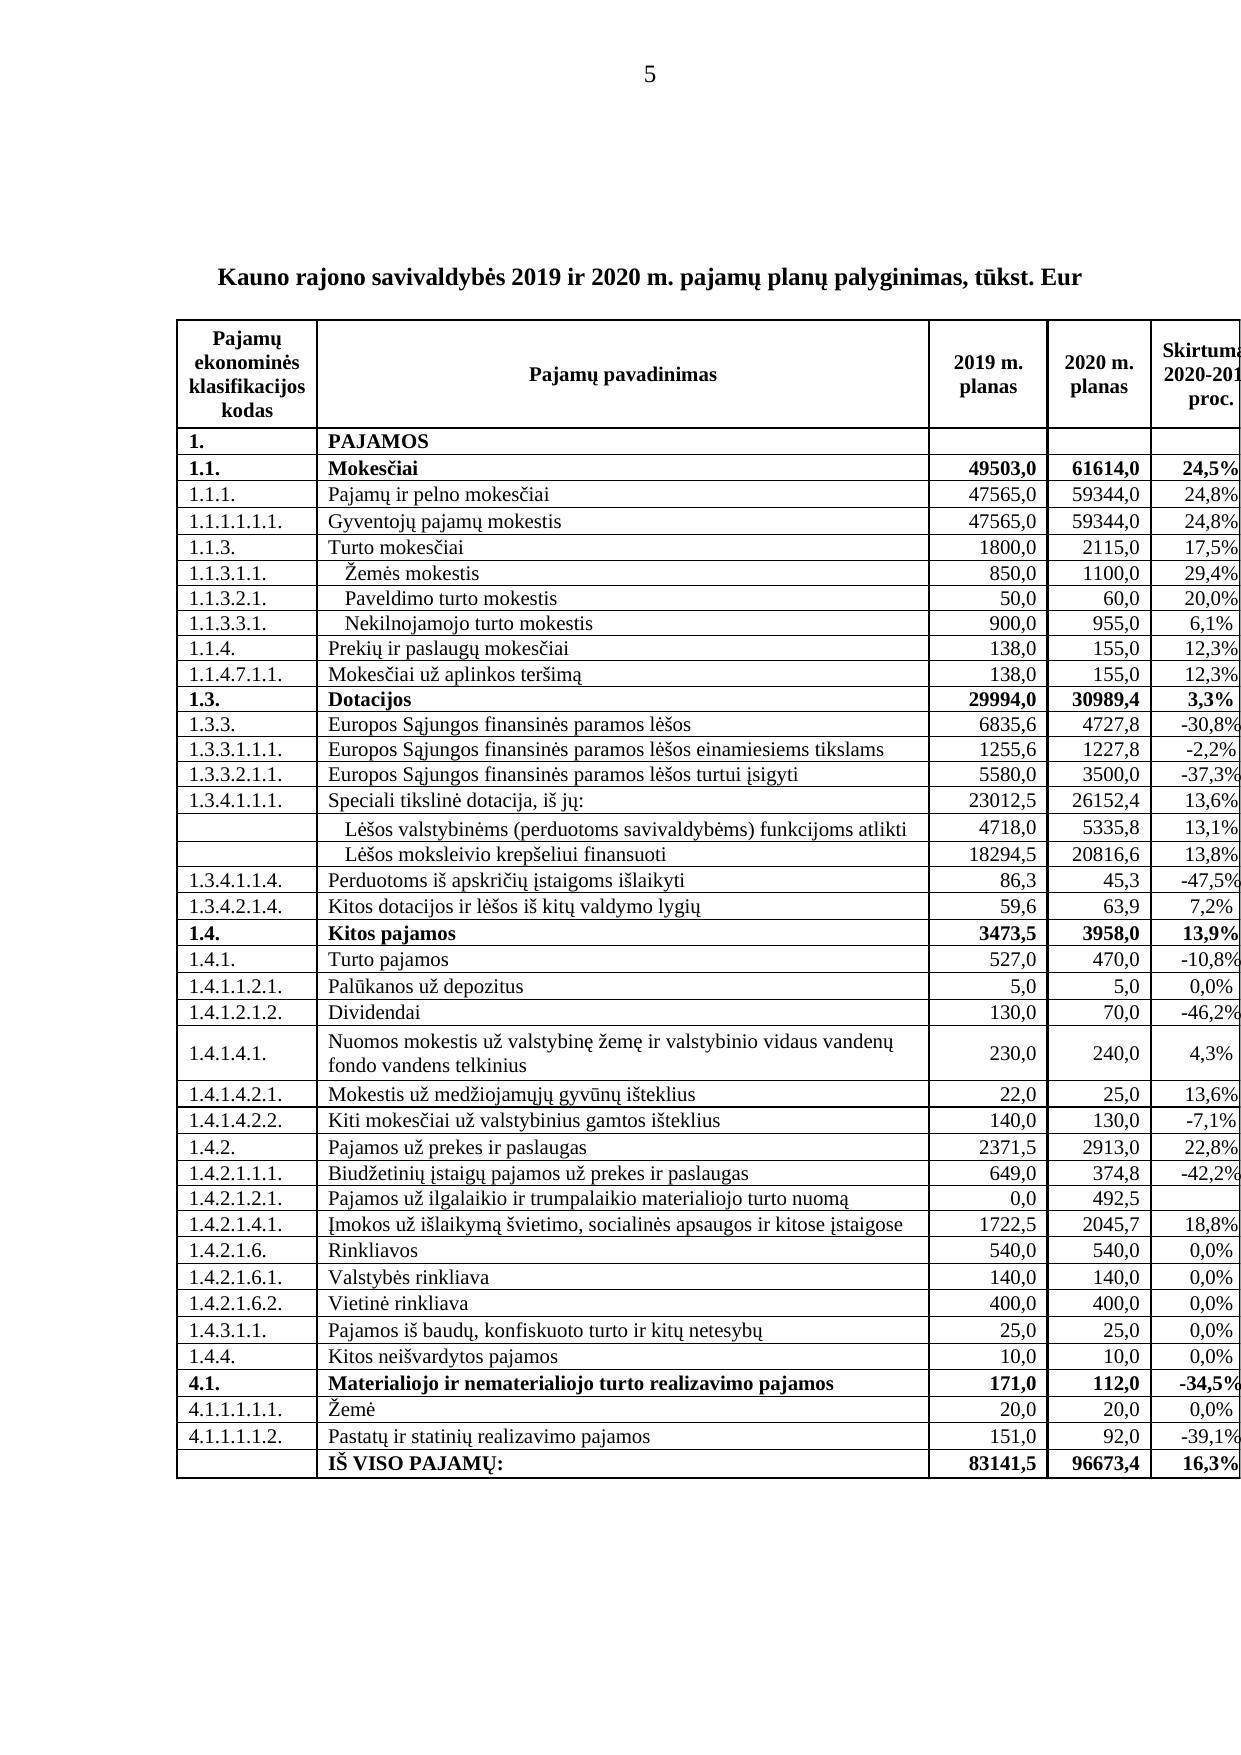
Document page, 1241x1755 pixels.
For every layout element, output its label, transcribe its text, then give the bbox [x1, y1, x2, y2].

table_cell 30989,4 [1049, 687, 1150, 711]
table_cell [178, 814, 316, 841]
table_cell 1.4.4. [178, 1344, 316, 1369]
table_cell 138,0 [930, 636, 1046, 660]
table_header Pajamų ekonominės klasifikacijos kodas [178, 321, 316, 427]
table_cell 23012,5 [930, 787, 1046, 812]
table_cell 1.4. [178, 920, 316, 945]
table_cell 850,0 [930, 561, 1046, 585]
table_cell PAJAMOS [318, 429, 928, 454]
table_cell 0,0% [1152, 1317, 1239, 1342]
table_cell Europos Sąjungos finansinės paramos lėšos turtui įsigyti [318, 762, 928, 786]
table_cell 13,6% [1152, 787, 1239, 812]
table_cell Žemė [318, 1397, 928, 1422]
table_cell 1.3. [178, 687, 316, 711]
table_cell Pajamos už prekes ir paslaugas [318, 1134, 928, 1159]
table_cell 3473,5 [930, 920, 1046, 945]
table_cell 1.1. [178, 455, 316, 480]
table_cell [178, 1450, 316, 1477]
table_cell 1.4.1.2.1.2. [178, 1000, 316, 1025]
table_cell 4.1.1.1.1.1. [178, 1397, 316, 1422]
table_cell Mokesčiai [318, 455, 928, 480]
table_cell 1800,0 [930, 535, 1046, 560]
table_cell 112,0 [1049, 1370, 1150, 1396]
table_cell 3500,0 [1049, 762, 1150, 786]
table_cell Materialiojo ir nematerialiojo turto realizavimo pajamos [318, 1370, 928, 1396]
table_cell 492,5 [1049, 1186, 1150, 1210]
table_cell Palūkanos už depozitus [318, 973, 928, 998]
table_cell 1.4.1. [178, 946, 316, 972]
table_cell Dividendai [318, 1000, 928, 1025]
table_cell 1.3.3.2.1.1. [178, 762, 316, 786]
table_cell 130,0 [1049, 1108, 1150, 1133]
table_cell 140,0 [1049, 1264, 1150, 1289]
table_cell 1.3.3. [178, 712, 316, 736]
table_cell 0,0% [1152, 1290, 1239, 1316]
text Kauno rajono savivaldybės 2019 ir 2020 m. pajamų planų palyginimas, tūkst. Eur [177, 262, 1122, 291]
table_cell 240,0 [1049, 1026, 1150, 1080]
table_header Skirtumas, 2020-2019, proc. [1152, 321, 1239, 427]
table_header Pajamų pavadinimas [318, 321, 928, 427]
table_cell Nekilnojamojo turto mokestis [318, 611, 928, 635]
table_cell 29,4% [1152, 561, 1239, 585]
table_cell 5580,0 [930, 762, 1046, 786]
table_cell 1.4.2.1.6.1. [178, 1264, 316, 1289]
table_cell 7,2% [1152, 893, 1239, 919]
table_cell 1.4.2.1.6. [178, 1237, 316, 1263]
table_cell 22,0 [930, 1081, 1046, 1106]
table_cell 20,0% [1152, 586, 1239, 610]
table_cell 5,0 [930, 973, 1046, 998]
table_cell 86,3 [930, 867, 1046, 892]
table_cell 1.1.4.7.1.1. [178, 661, 316, 686]
table_cell 1.4.2.1.4.1. [178, 1211, 316, 1236]
table_cell 527,0 [930, 946, 1046, 972]
table_cell 25,0 [1049, 1317, 1150, 1342]
table_cell Turto pajamos [318, 946, 928, 972]
table_cell 24,8% [1152, 481, 1239, 507]
table_cell 3958,0 [1049, 920, 1150, 945]
table_cell Gyventojų pajamų mokestis [318, 508, 928, 533]
table_cell 1.1.1.1.1.1. [178, 508, 316, 533]
table_cell 20,0 [930, 1397, 1046, 1422]
table_cell -42,2% [1152, 1161, 1239, 1184]
table_cell IŠ VISO PAJAMŲ: [318, 1450, 928, 1477]
table_cell 138,0 [930, 661, 1046, 686]
table_cell 155,0 [1049, 661, 1150, 686]
table_cell [930, 429, 1046, 454]
table_cell 47565,0 [930, 508, 1046, 533]
table_cell 4727,8 [1049, 712, 1150, 736]
table_cell Kitos pajamos [318, 920, 928, 945]
table_cell Europos Sąjungos finansinės paramos lėšos [318, 712, 928, 736]
table_cell 1.4.2. [178, 1134, 316, 1159]
table_cell 49503,0 [930, 455, 1046, 480]
table_cell 1.4.2.1.1.1. [178, 1161, 316, 1184]
table_cell 92,0 [1049, 1423, 1150, 1449]
table_cell 1.4.2.1.6.2. [178, 1290, 316, 1316]
table_cell Žemės mokestis [318, 561, 928, 585]
table_cell 50,0 [930, 586, 1046, 610]
table_cell -39,1% [1152, 1423, 1239, 1449]
table_cell Paveldimo turto mokestis [318, 586, 928, 610]
table_cell Lėšos valstybinėms (perduotoms savivaldybėms) funkcijoms atlikti [318, 814, 928, 841]
table_cell Kitos neišvardytos pajamos [318, 1344, 928, 1369]
table_cell 155,0 [1049, 636, 1150, 660]
table_cell Rinkliavos [318, 1237, 928, 1263]
table_cell 0,0% [1152, 1237, 1239, 1263]
table_cell 6,1% [1152, 611, 1239, 635]
table_cell Biudžetinių įstaigų pajamos už prekes ir paslaugas [318, 1161, 928, 1184]
table_cell 140,0 [930, 1264, 1046, 1289]
table_cell 4.1. [178, 1370, 316, 1396]
table_cell 1. [178, 429, 316, 454]
table_cell 61614,0 [1049, 455, 1150, 480]
table_cell [1152, 429, 1239, 454]
table_cell 955,0 [1049, 611, 1150, 635]
table_cell -10,8% [1152, 946, 1239, 972]
table_cell 26152,4 [1049, 787, 1150, 812]
table_cell Įmokos už išlaikymą švietimo, socialinės apsaugos ir kitose įstaigose [318, 1211, 928, 1236]
table_cell 25,0 [1049, 1081, 1150, 1106]
table_cell 540,0 [1049, 1237, 1150, 1263]
table_cell 1.1.1. [178, 481, 316, 507]
table_cell 0,0% [1152, 973, 1239, 998]
table_cell 13,9% [1152, 920, 1239, 945]
table_cell 10,0 [1049, 1344, 1150, 1369]
table_cell 13,8% [1152, 842, 1239, 866]
table_cell 540,0 [930, 1237, 1046, 1263]
table_cell 25,0 [930, 1317, 1046, 1342]
table_cell 12,3% [1152, 636, 1239, 660]
table_cell 0,0% [1152, 1397, 1239, 1422]
table_cell 151,0 [930, 1423, 1046, 1449]
table_cell 20816,6 [1049, 842, 1150, 866]
table_cell 1.4.1.4.1. [178, 1026, 316, 1080]
table_cell -34,5% [1152, 1370, 1239, 1396]
table_cell 17,5% [1152, 535, 1239, 560]
table_cell 0,0% [1152, 1264, 1239, 1289]
table_cell 12,3% [1152, 661, 1239, 686]
table_cell 230,0 [930, 1026, 1046, 1080]
table_cell 1.4.1.4.2.1. [178, 1081, 316, 1106]
table_cell 140,0 [930, 1108, 1046, 1133]
table_cell 1.4.1.1.2.1. [178, 973, 316, 998]
table_cell 18294,5 [930, 842, 1046, 866]
table_cell Nuomos mokestis už valstybinę žemę ir valstybinio vidaus vandenų fondo vandens telkinius [318, 1026, 928, 1080]
table_cell 400,0 [1049, 1290, 1150, 1316]
table_cell 0,0% [1152, 1344, 1239, 1369]
table_cell 13,1% [1152, 814, 1239, 841]
table_cell 0,0 [930, 1186, 1046, 1210]
table_cell Perduotoms iš apskričių įstaigoms išlaikyti [318, 867, 928, 892]
table_cell -47,5% [1152, 867, 1239, 892]
table_cell 18,8% [1152, 1211, 1239, 1236]
table_cell 900,0 [930, 611, 1046, 635]
table_cell Turto mokesčiai [318, 535, 928, 560]
table_cell 1255,6 [930, 737, 1046, 761]
table_cell 2045,7 [1049, 1211, 1150, 1236]
table_cell 6835,6 [930, 712, 1046, 736]
table_cell 171,0 [930, 1370, 1046, 1396]
table_cell Kiti mokesčiai už valstybinius gamtos išteklius [318, 1108, 928, 1133]
table_cell Pastatų ir statinių realizavimo pajamos [318, 1423, 928, 1449]
table_cell 24,5% [1152, 455, 1239, 480]
table_cell Pajamų ir pelno mokesčiai [318, 481, 928, 507]
table_cell Europos Sąjungos finansinės paramos lėšos einamiesiems tikslams [318, 737, 928, 761]
table_cell 2371,5 [930, 1134, 1046, 1159]
table_cell Mokestis už medžiojamųjų gyvūnų išteklius [318, 1081, 928, 1106]
table_cell 1.1.3.3.1. [178, 611, 316, 635]
table_cell 5,0 [1049, 973, 1150, 998]
table_cell Speciali tikslinė dotacija, iš jų: [318, 787, 928, 812]
table_cell 1100,0 [1049, 561, 1150, 585]
table_cell 1.3.4.2.1.4. [178, 893, 316, 919]
table_cell 1.1.3.1.1. [178, 561, 316, 585]
table_cell 59344,0 [1049, 508, 1150, 533]
table_cell 1.4.3.1.1. [178, 1317, 316, 1342]
table_cell 400,0 [930, 1290, 1046, 1316]
table_cell 374,8 [1049, 1161, 1150, 1184]
table_cell 470,0 [1049, 946, 1150, 972]
table_cell 20,0 [1049, 1397, 1150, 1422]
table_cell -7,1% [1152, 1108, 1239, 1133]
table_cell 4718,0 [930, 814, 1046, 841]
table_cell 96673,4 [1049, 1450, 1150, 1477]
table_cell 63,9 [1049, 893, 1150, 919]
table_cell -37,3% [1152, 762, 1239, 786]
table_cell 130,0 [930, 1000, 1046, 1025]
table_cell 60,0 [1049, 586, 1150, 610]
table_cell -30,8% [1152, 712, 1239, 736]
table_cell 10,0 [930, 1344, 1046, 1369]
table_cell 45,3 [1049, 867, 1150, 892]
table_cell 59344,0 [1049, 481, 1150, 507]
table_cell 1.3.4.1.1.1. [178, 787, 316, 812]
table_cell 1.4.2.1.2.1. [178, 1186, 316, 1210]
table_cell 16,3% [1152, 1450, 1239, 1477]
table_cell 4,3% [1152, 1026, 1239, 1080]
table_cell Pajamos iš baudų, konfiskuoto turto ir kitų netesybų [318, 1317, 928, 1342]
table_cell Dotacijos [318, 687, 928, 711]
table_cell 1.3.4.1.1.4. [178, 867, 316, 892]
table_cell -2,2% [1152, 737, 1239, 761]
table_cell 13,6% [1152, 1081, 1239, 1106]
table_cell 29994,0 [930, 687, 1046, 711]
table_cell Lėšos moksleivio krepšeliui finansuoti [318, 842, 928, 866]
table_cell 83141,5 [930, 1450, 1046, 1477]
table_cell 2115,0 [1049, 535, 1150, 560]
table_cell Kitos dotacijos ir lėšos iš kitų valdymo lygių [318, 893, 928, 919]
table_cell 1.1.4. [178, 636, 316, 660]
table_cell 47565,0 [930, 481, 1046, 507]
table_cell 59,6 [930, 893, 1046, 919]
table_cell Vietinė rinkliava [318, 1290, 928, 1316]
table_cell 1227,8 [1049, 737, 1150, 761]
table_cell -46,2% [1152, 1000, 1239, 1025]
table_cell Pajamos už ilgalaikio ir trumpalaikio materialiojo turto nuomą [318, 1186, 928, 1210]
table_header 2019 m. planas [930, 321, 1046, 427]
table_cell 1722,5 [930, 1211, 1046, 1236]
table_header 2020 m. planas [1049, 321, 1150, 427]
table_cell [1152, 1186, 1239, 1210]
table_cell Prekių ir paslaugų mokesčiai [318, 636, 928, 660]
table_cell Valstybės rinkliava [318, 1264, 928, 1289]
table_cell 649,0 [930, 1161, 1046, 1184]
table_cell 70,0 [1049, 1000, 1150, 1025]
table_cell [1049, 429, 1150, 454]
table_cell 3,3% [1152, 687, 1239, 711]
table_cell 5335,8 [1049, 814, 1150, 841]
table_cell 24,8% [1152, 508, 1239, 533]
table_cell Mokesčiai už aplinkos teršimą [318, 661, 928, 686]
table_cell 22,8% [1152, 1134, 1239, 1159]
table_cell [178, 842, 316, 866]
table_cell 1.1.3. [178, 535, 316, 560]
table_cell 4.1.1.1.1.2. [178, 1423, 316, 1449]
table_cell 2913,0 [1049, 1134, 1150, 1159]
table_cell 1.1.3.2.1. [178, 586, 316, 610]
table_cell 1.4.1.4.2.2. [178, 1108, 316, 1133]
table_cell 1.3.3.1.1.1. [178, 737, 316, 761]
